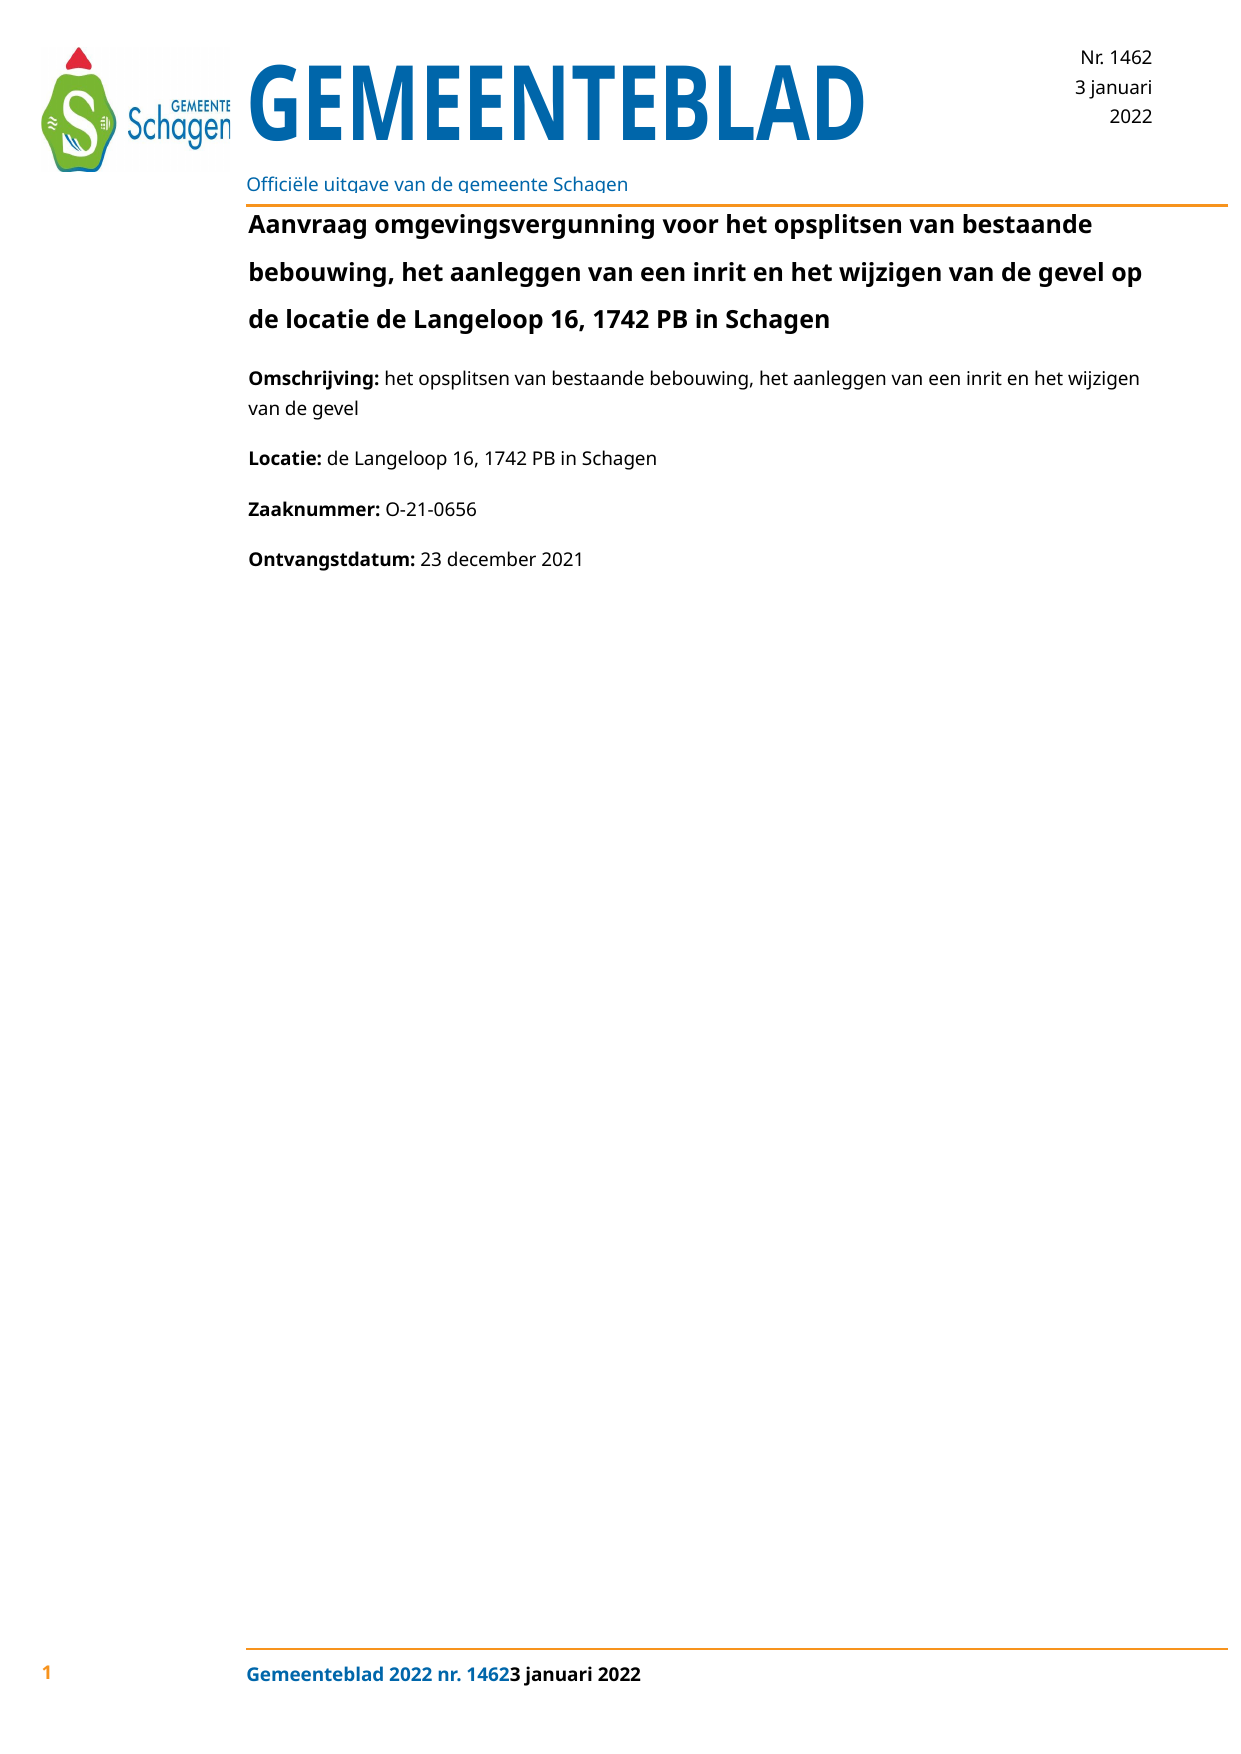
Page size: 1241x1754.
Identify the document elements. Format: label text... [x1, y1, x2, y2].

text Zaaknummer: O-21-0656 [248, 496, 1152, 522]
text Aanvraag omgevingsvergunning voor het opsplitsen van bestaande bebouwing, het aanleggen van een inrit en het wijzigen van de gevel op de locatie de Langeloop 16, 1742 PB in Schagen [248, 207, 1152, 336]
text Ontvangstdatum: 23 december 2021 [248, 546, 1152, 572]
picture [41, 47, 231, 172]
text Locatie: de Langeloop 16, 1742 PB in Schagen [248, 446, 1152, 471]
text Omschrijving: het opsplitsen van bestaande bebouwing, het aanleggen van een inrit en het wijzigen van de gevel [248, 366, 1152, 421]
